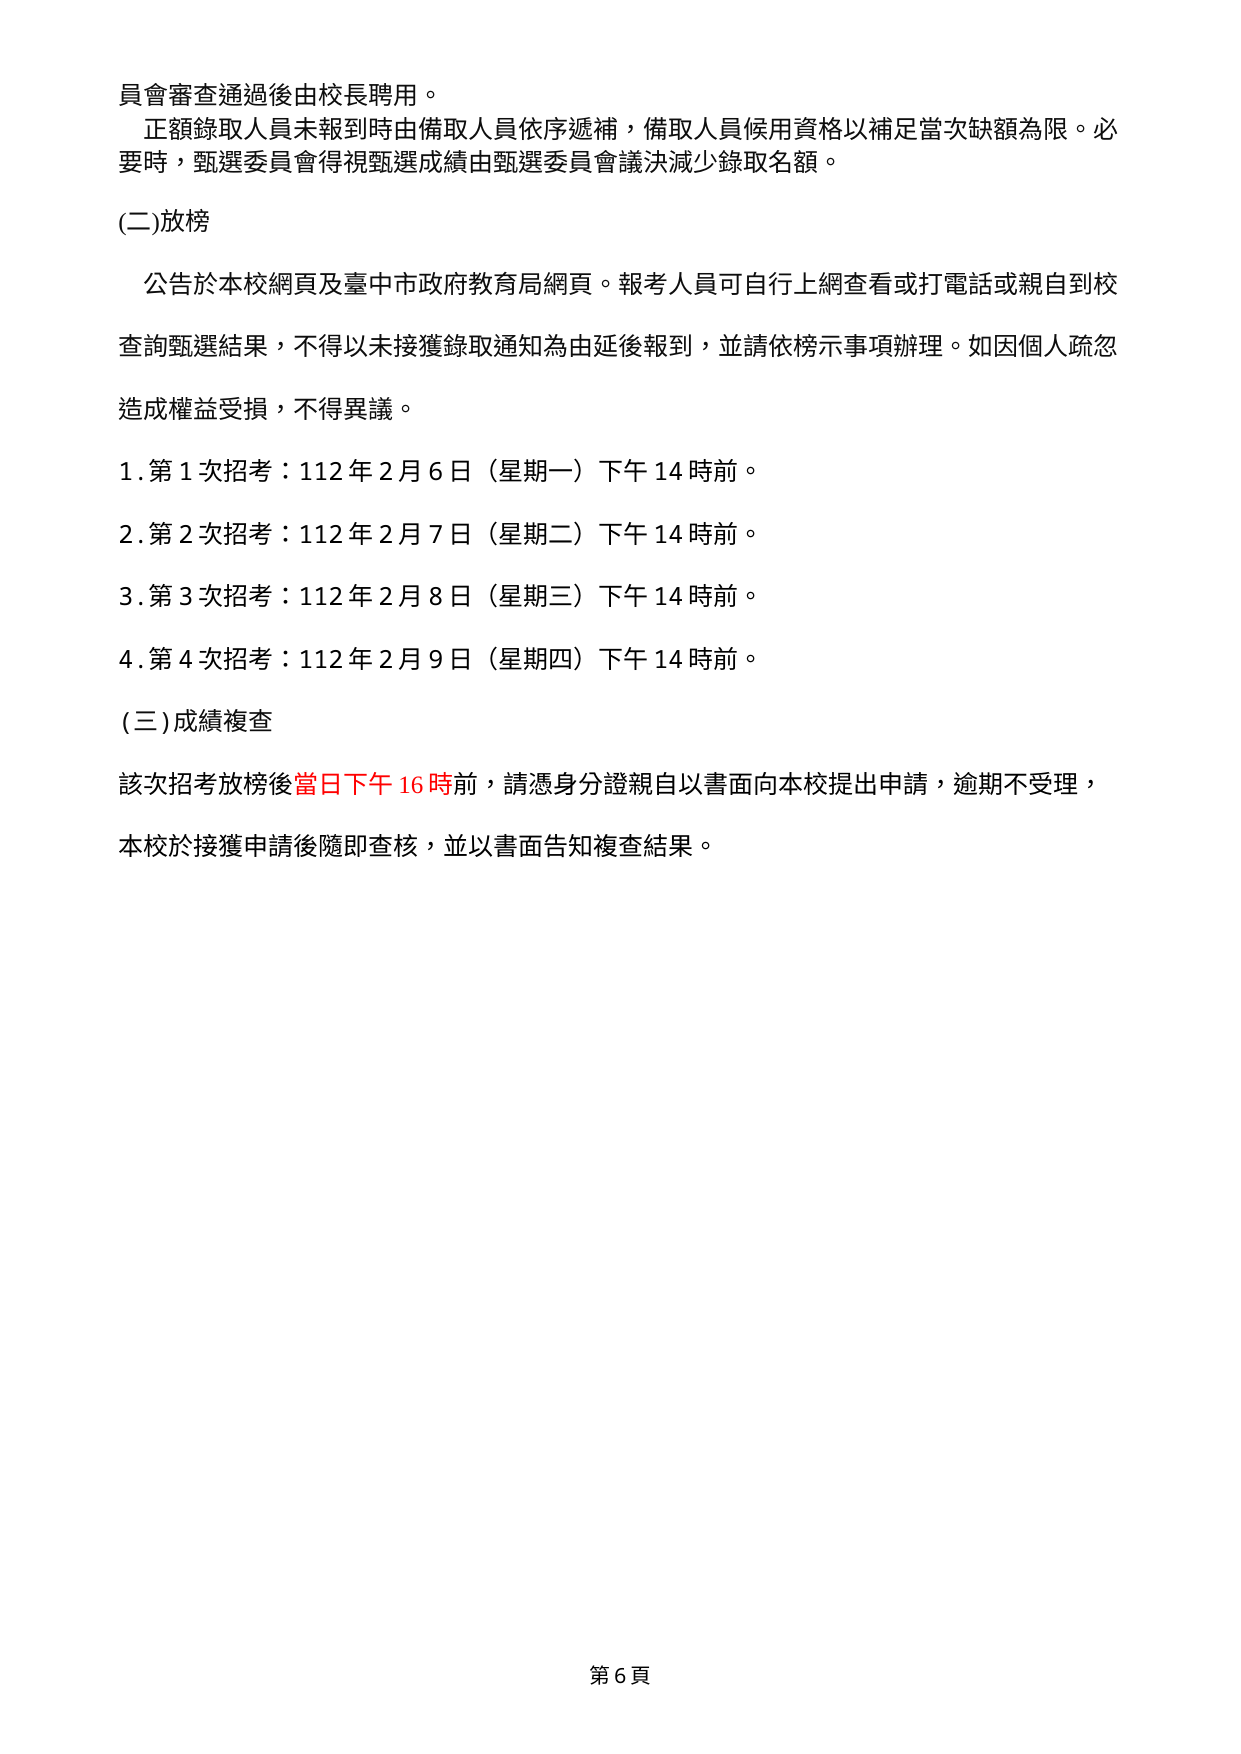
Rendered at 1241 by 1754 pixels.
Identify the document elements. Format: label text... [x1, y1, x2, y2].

text 1.第1次招考：112年2月6日（星期一）下午14時前。 [118, 428, 1122, 491]
text 報考人員達錄取標準者(試教及口試分數平均80分)，依成績高低擇優錄取，總成績相同時，依試教、口試及總分成績高低順序錄取，成績皆相同時，則以抽籤決定之，並經教師評審委員會審查通過後由校長聘用。 [118, 78, 1122, 111]
text 4.第4次招考：112年2月9日（星期四）下午14時前。 [118, 616, 1122, 678]
text 2.第2次招考：112年2月7日（星期二）下午14時前。 [118, 491, 1122, 553]
text 正額錄取人員未報到時由備取人員依序遞補，備取人員候用資格以補足當次缺額為限。必要時，甄選委員會得視甄選成績由甄選委員會議決減少錄取名額。 [118, 111, 1122, 178]
text 3.第3次招考：112年2月8日（星期三）下午14時前。 [118, 553, 1122, 616]
text 公告於本校網頁及臺中市政府教育局網頁。報考人員可自行上網查看或打電話或親自到校查詢甄選結果，不得以未接獲錄取通知為由延後報到，並請依榜示事項辦理。如因個人疏忽造成權益受損，不得異議。 [118, 241, 1122, 428]
text 該次招考放榜後當日下午16時前，請憑身分證親自以書面向本校提出申請，逾期不受理，本校於接獲申請後隨即查核，並以書面告知複查結果。 [118, 741, 1122, 866]
text (三)成績複查 [118, 678, 1122, 741]
text (二)放榜 [118, 178, 1122, 241]
